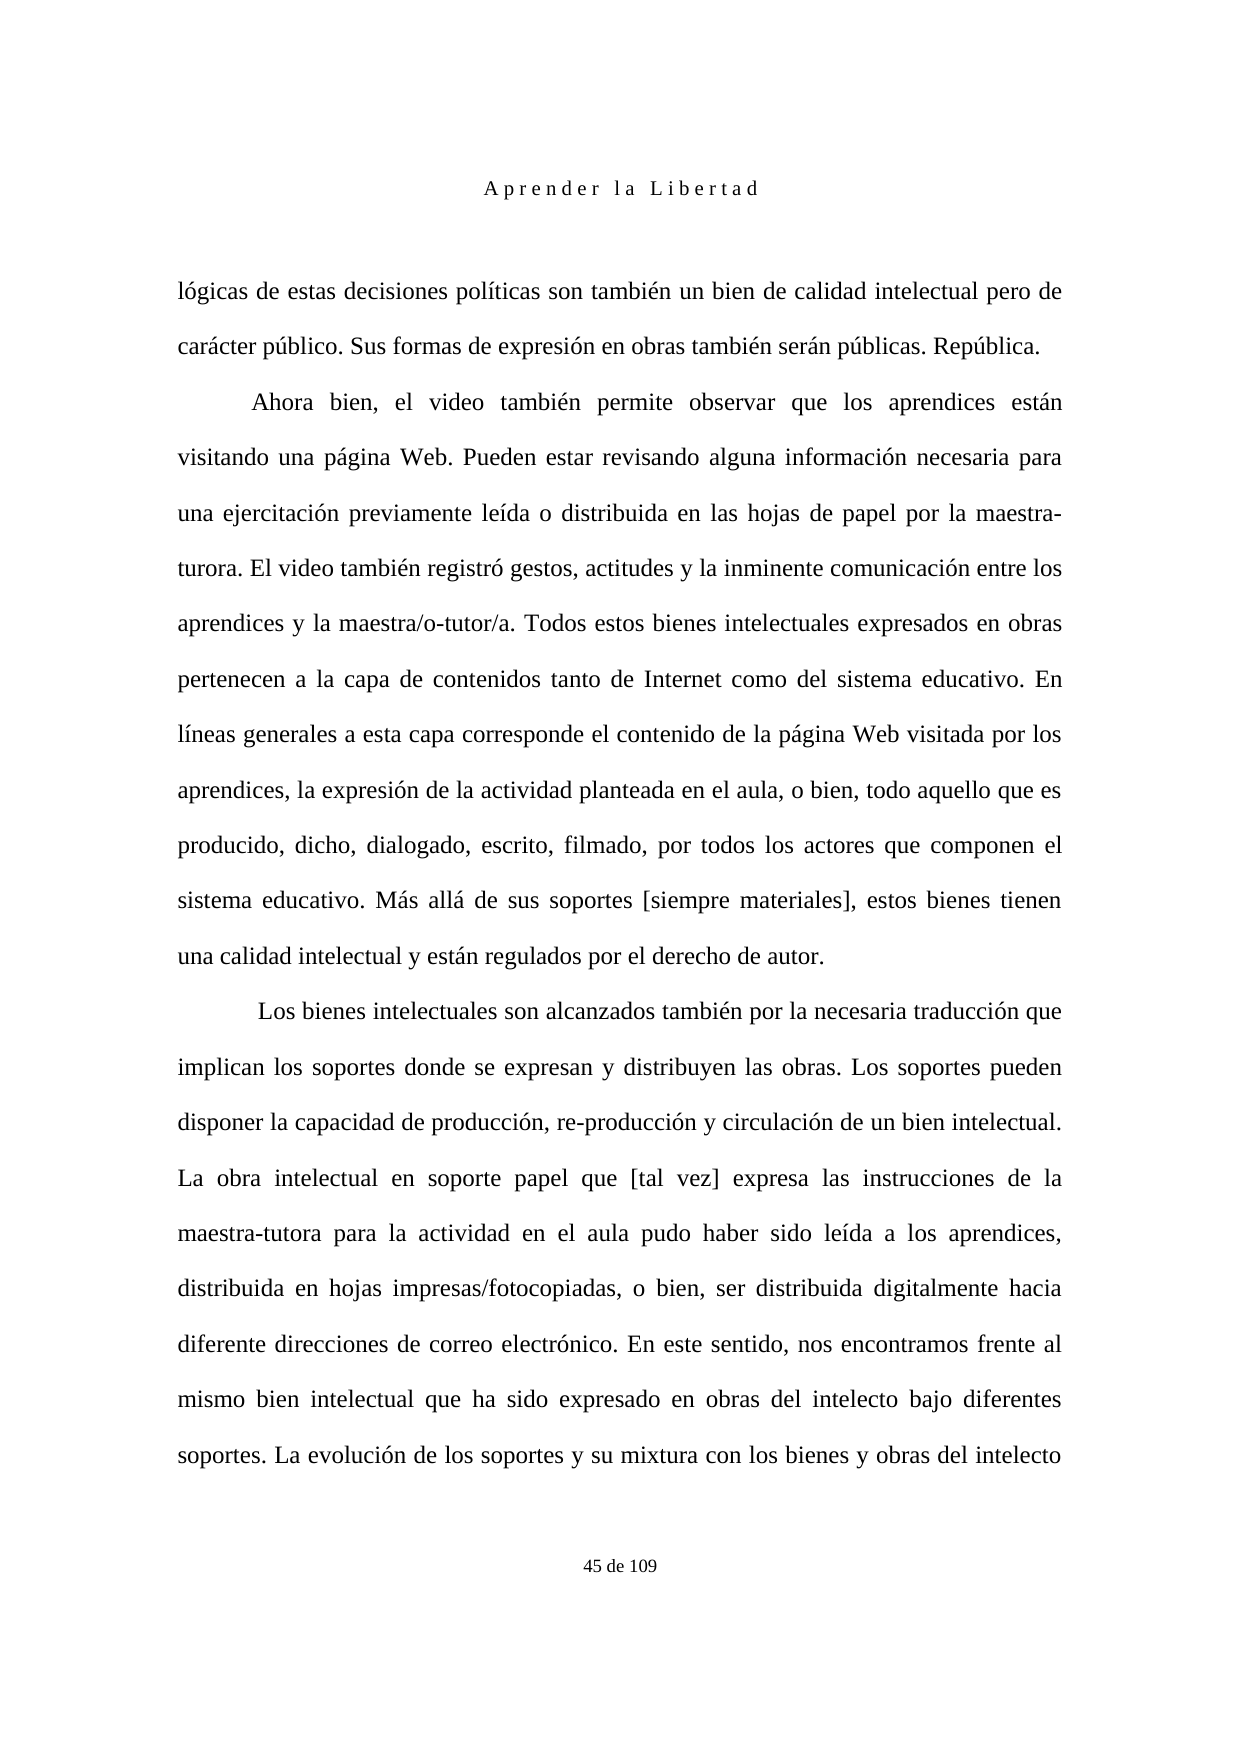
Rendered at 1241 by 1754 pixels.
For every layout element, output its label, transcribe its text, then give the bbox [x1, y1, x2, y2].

text lógicas de estas decisiones políticas son también un bien de calidad intelectual pero de carácter público. Sus formas de expresión en obras también serán públicas. República. [177, 277, 1063, 360]
text Los bienes intelectuales son alcanzados también por la necesaria traducción que implican los soportes donde se expresan y distribuyen las obras. Los soportes pueden disponer la capacidad de producción, re-producción y circulación de un bien intelectual. La obra intelectual en soporte papel que [tal vez] expresa las instrucciones de la maestra-tutora para la actividad en el aula pudo haber sido leída a los aprendices, distribuida en hojas impresas/fotocopiadas, o bien, ser distribuida digitalmente hacia diferente direcciones de correo electrónico. En este sentido, nos encontramos frente al mismo bien intelectual que ha sido expresado en obras del intelecto bajo diferentes soportes. La evolución de los soportes y su mixtura con los bienes y obras del intelecto [177, 997, 1063, 1468]
text Ahora bien, el video también permite observar que los aprendices están visitando una página Web. Pueden estar revisando alguna información necesaria para una ejercitación previamente leída o distribuida en las hojas de papel por la maestra-turora. El video también registró gestos, actitudes y la inminente comunicación entre los aprendices y la maestra/o-tutor/a. Todos estos bienes intelectuales expresados en obras pertenecen a la capa de contenidos tanto de Internet como del sistema educativo. En líneas generales a esta capa corresponde el contenido de la página Web visitada por los aprendices, la expresión de la actividad planteada en el aula, o bien, todo aquello que es producido, dicho, dialogado, escrito, filmado, por todos los actores que componen el sistema educativo. Más allá de sus soportes [siempre materiales], estos bienes tienen una calidad intelectual y están regulados por el derecho de autor. [177, 388, 1063, 970]
